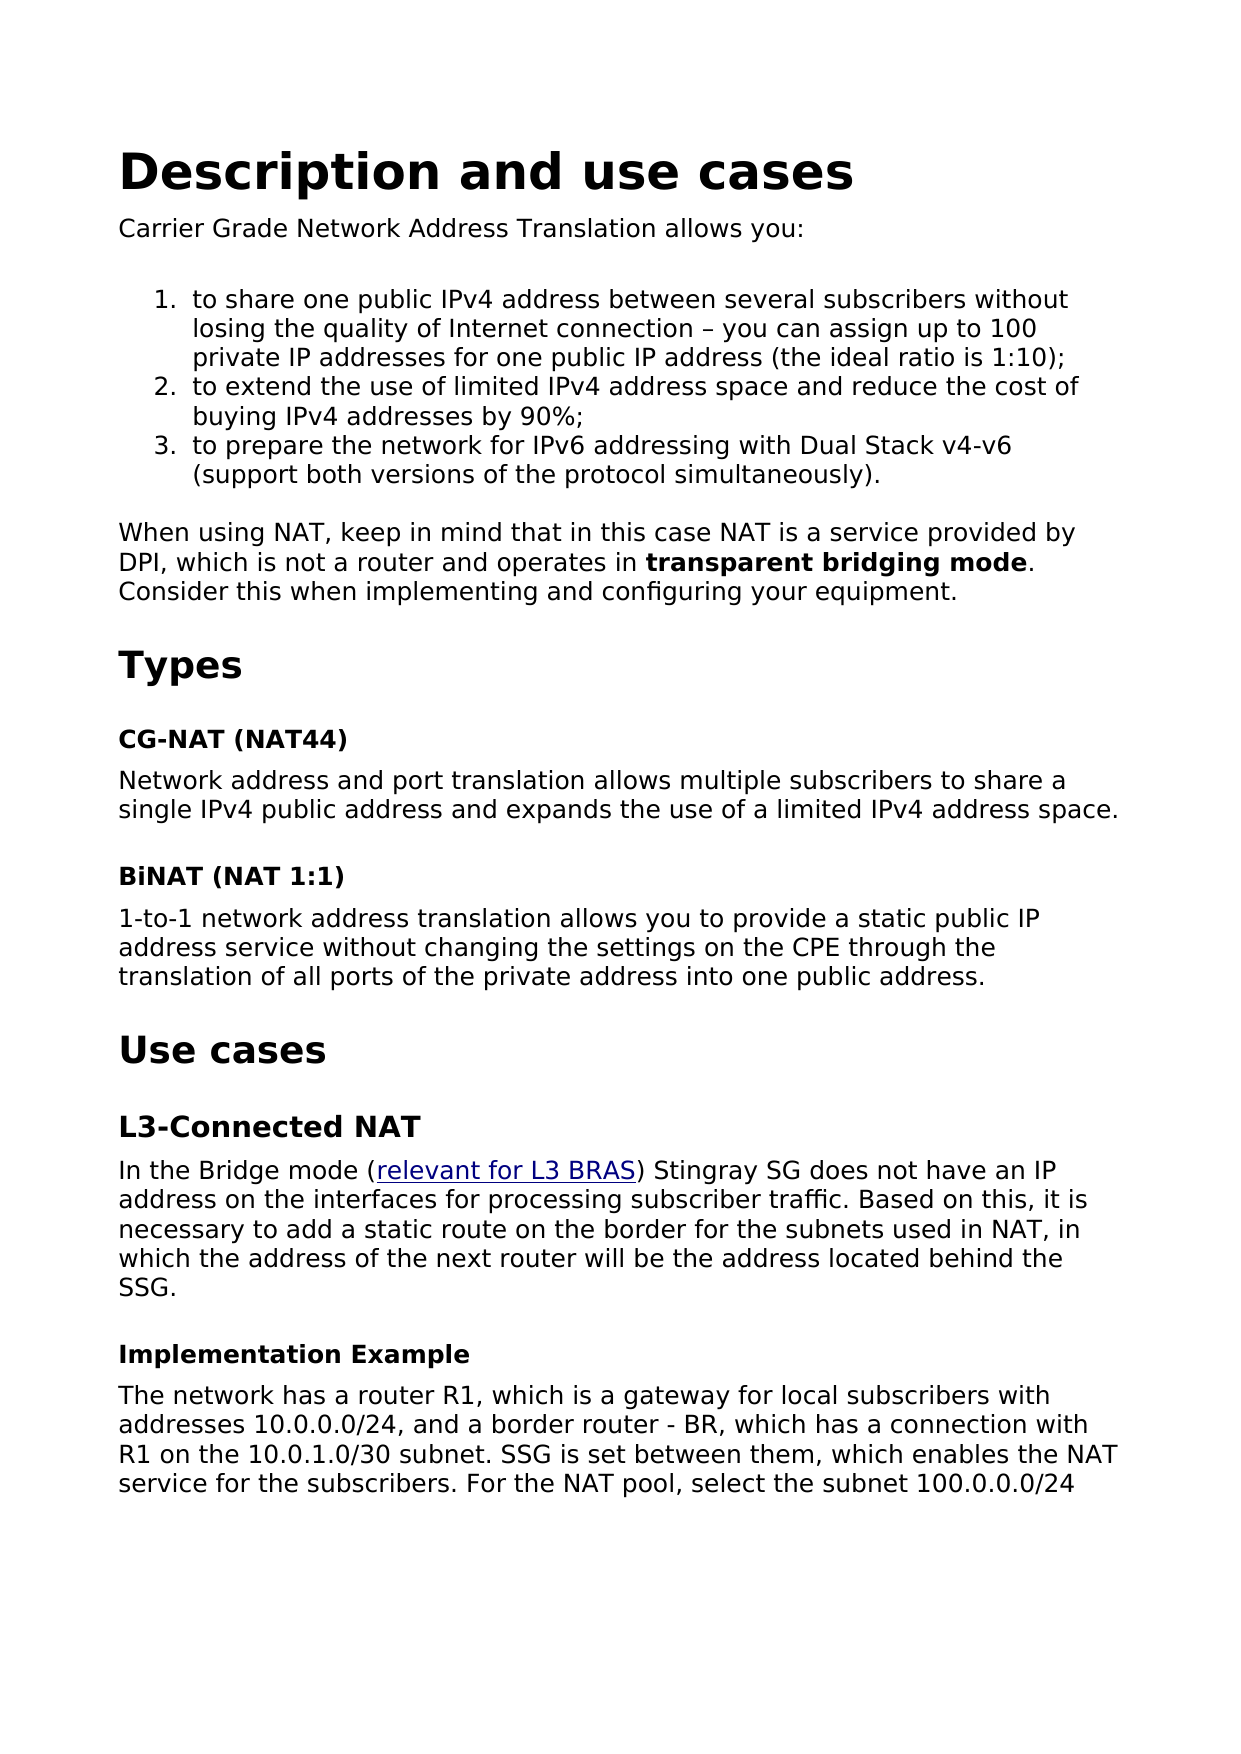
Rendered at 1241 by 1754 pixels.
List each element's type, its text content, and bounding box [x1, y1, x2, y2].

subtitle Use cases [118, 1029, 1122, 1073]
subtitle BiNAT (NAT 1:1) [118, 862, 1122, 891]
subtitle Implementation Example [118, 1340, 1122, 1369]
list to share one public IPv4 address between several subscribers without losing the quality of Internet connection – you can assign up to 100 private IP addresses for one public IP address (the ideal ratio is 1:10); [177, 285, 1122, 372]
subtitle Types [118, 644, 1122, 687]
text Carrier Grade Network Address Translation allows you: [118, 214, 1122, 243]
list to extend the use of limited IPv4 address space and reduce the cost of buying IPv4 addresses by 90%; [177, 372, 1122, 431]
text In the Bridge mode (relevant for L3 BRAS) Stingray SG does not have an IP address on the interfaces for processing subscriber traffic. Based on this, it is necessary to add a static route on the border for the subnets used in NAT, in which the address of the next router will be the address located behind the SSG. [118, 1157, 1122, 1302]
text Network address and port translation allows multiple subscribers to share a single IPv4 public address and expands the use of a limited IPv4 address space. [118, 766, 1122, 825]
subtitle L3-Connected NAT [118, 1110, 1122, 1144]
subtitle Description and use cases [118, 143, 1122, 201]
text 1-to-1 network address translation allows you to provide a static public IP address service without changing the settings on the CPE through the translation of all ports of the private address into one public address. [118, 904, 1122, 991]
subtitle CG-NAT (NAT44) [118, 725, 1122, 754]
text The network has a router R1, which is a gateway for local subscribers with addresses 10.0.0.0/24, and a border router - BR, which has a connection with R1 on the 10.0.1.0/30 subnet. SSG is set between them, which enables the NAT service for the subscribers. For the NAT pool, select the subnet 100.0.0.0/24 [118, 1382, 1122, 1498]
list to prepare the network for IPv6 addressing with Dual Stack v4-v6 (support both versions of the protocol simultaneously). [177, 431, 1122, 489]
text When using NAT, keep in mind that in this case NAT is a service provided by DPI, which is not a router and operates in transparent bridging mode. Consider this when implementing and configuring your equipment. [118, 519, 1122, 606]
